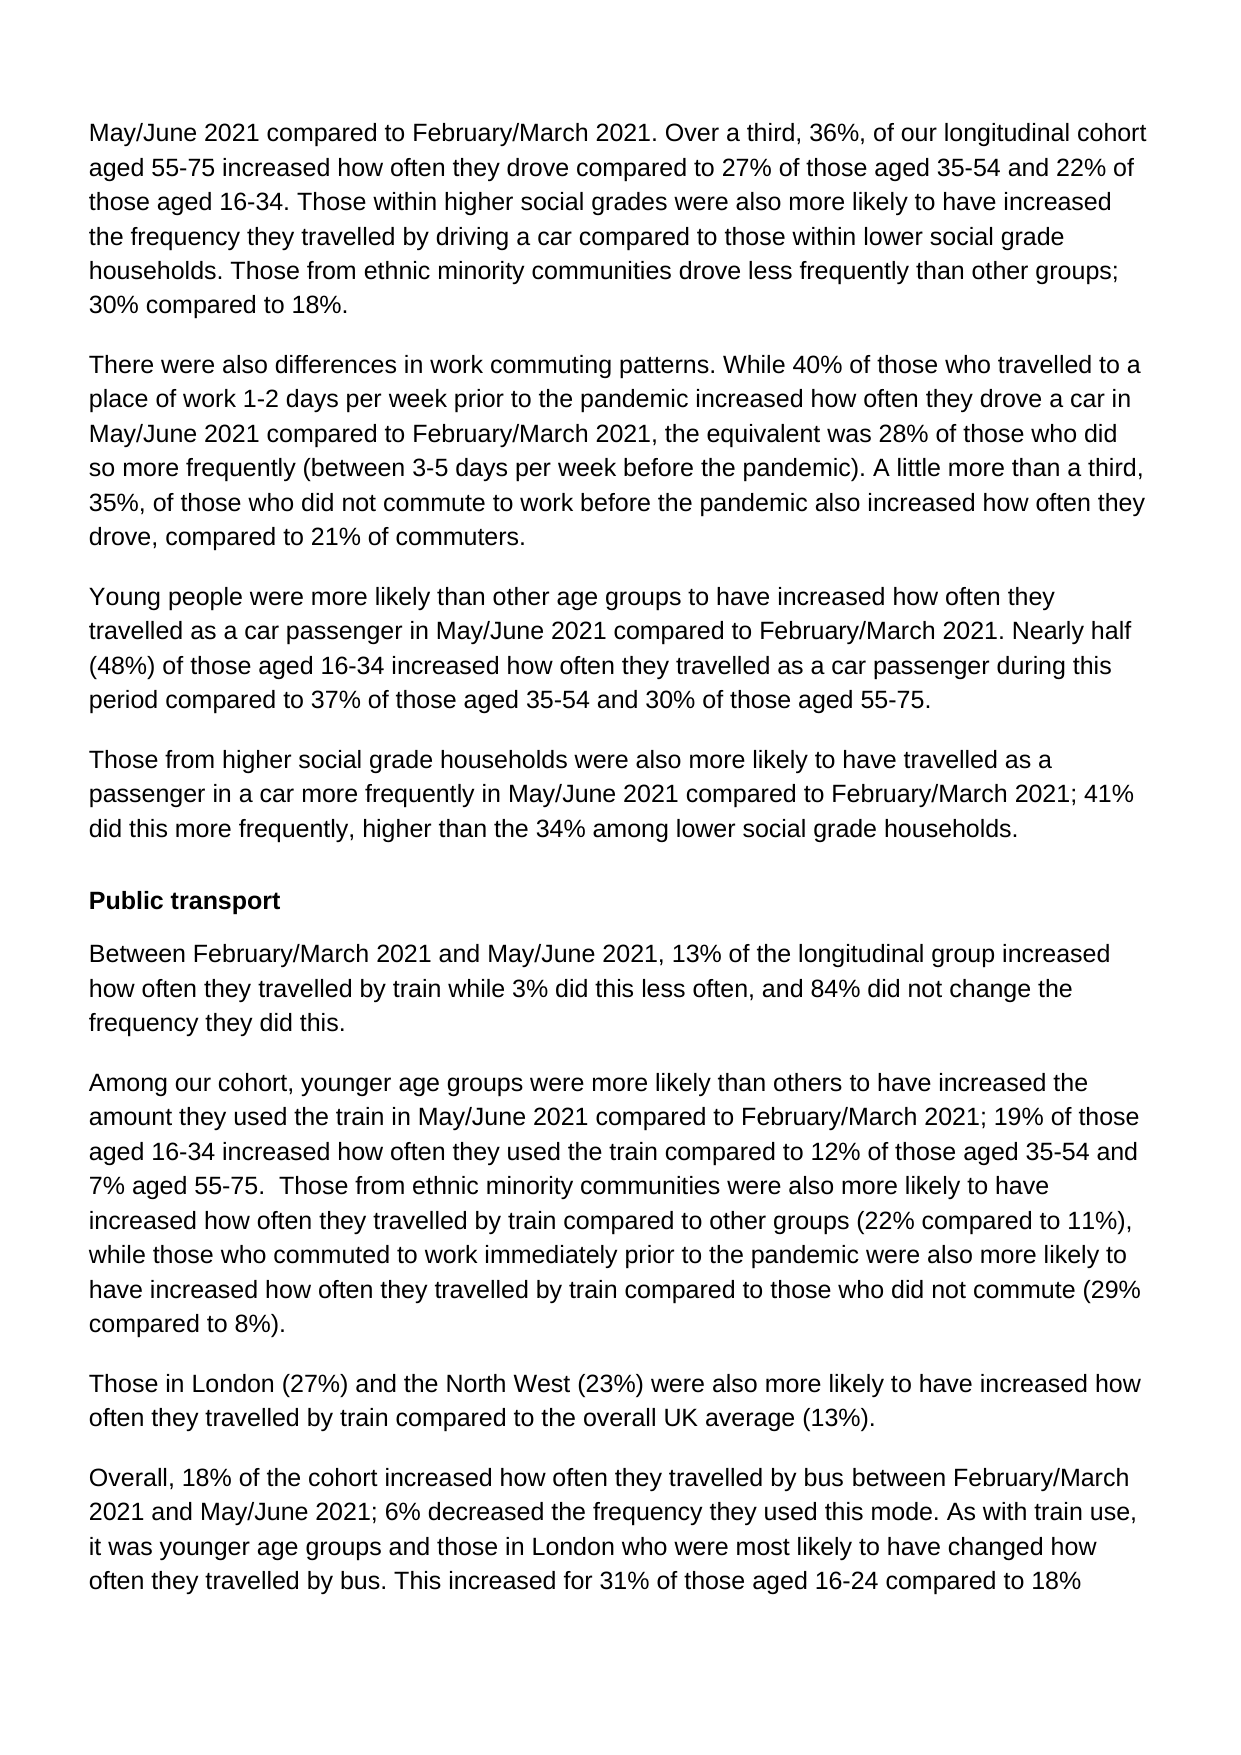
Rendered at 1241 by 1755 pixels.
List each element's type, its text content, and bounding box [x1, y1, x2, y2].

text Among our cohort, younger age groups were more likely than others to have increased the amount they used the train in May/June 2021 compared to February/March 2021; 19% of those aged 16-34 increased how often they used the train compared to 12% of those aged 35-54 and 7% aged 55-75. Those from ethnic minority communities were also more likely to have increased how often they travelled by train compared to other groups (22% compared to 11%), while those who commuted to work immediately prior to the pandemic were also more likely to have increased how often they travelled by train compared to those who did not commute (29% compared to 8%). [89, 1068, 1152, 1338]
text Those in London (27%) and the North West (23%) were also more likely to have increased how often they travelled by train compared to the overall UK average (13%). [89, 1369, 1152, 1432]
text Overall, 18% of the cohort increased how often they travelled by bus between February/March 2021 and May/June 2021; 6% decreased the frequency they used this mode. As with train use, it was younger age groups and those in London who were most likely to have changed how often they travelled by bus. This increased for 31% of those aged 16-24 compared to 18% [89, 1463, 1152, 1595]
text May/June 2021 compared to February/March 2021. Over a third, 36%, of our longitudinal cohort aged 55-75 increased how often they drove compared to 27% of those aged 35-54 and 22% of those aged 16-34. Those within higher social grades were also more likely to have increased the frequency they travelled by driving a car compared to those within lower social grade households. Those from ethnic minority communities drove less frequently than other groups; 30% compared to 18%. [89, 118, 1152, 319]
subtitle Public transport [89, 886, 1152, 914]
text Between February/March 2021 and May/June 2021, 13% of the longitudinal group increased how often they travelled by train while 3% did this less often, and 84% did not change the frequency they did this. [89, 939, 1152, 1037]
text There were also differences in work commuting patterns. While 40% of those who travelled to a place of work 1-2 days per week prior to the pandemic increased how often they drove a car in May/June 2021 compared to February/March 2021, the equivalent was 28% of those who did so more frequently (between 3-5 days per week before the pandemic). A little more than a third, 35%, of those who did not commute to work before the pandemic also increased how often they drove, compared to 21% of commuters. [89, 350, 1152, 551]
text Young people were more likely than other age groups to have increased how often they travelled as a car passenger in May/June 2021 compared to February/March 2021. Nearly half (48%) of those aged 16-34 increased how often they travelled as a car passenger during this period compared to 37% of those aged 35-54 and 30% of those aged 55-75. [89, 582, 1152, 714]
text Those from higher social grade households were also more likely to have travelled as a passenger in a car more frequently in May/June 2021 compared to February/March 2021; 41% did this more frequently, higher than the 34% among lower social grade households. [89, 745, 1152, 842]
